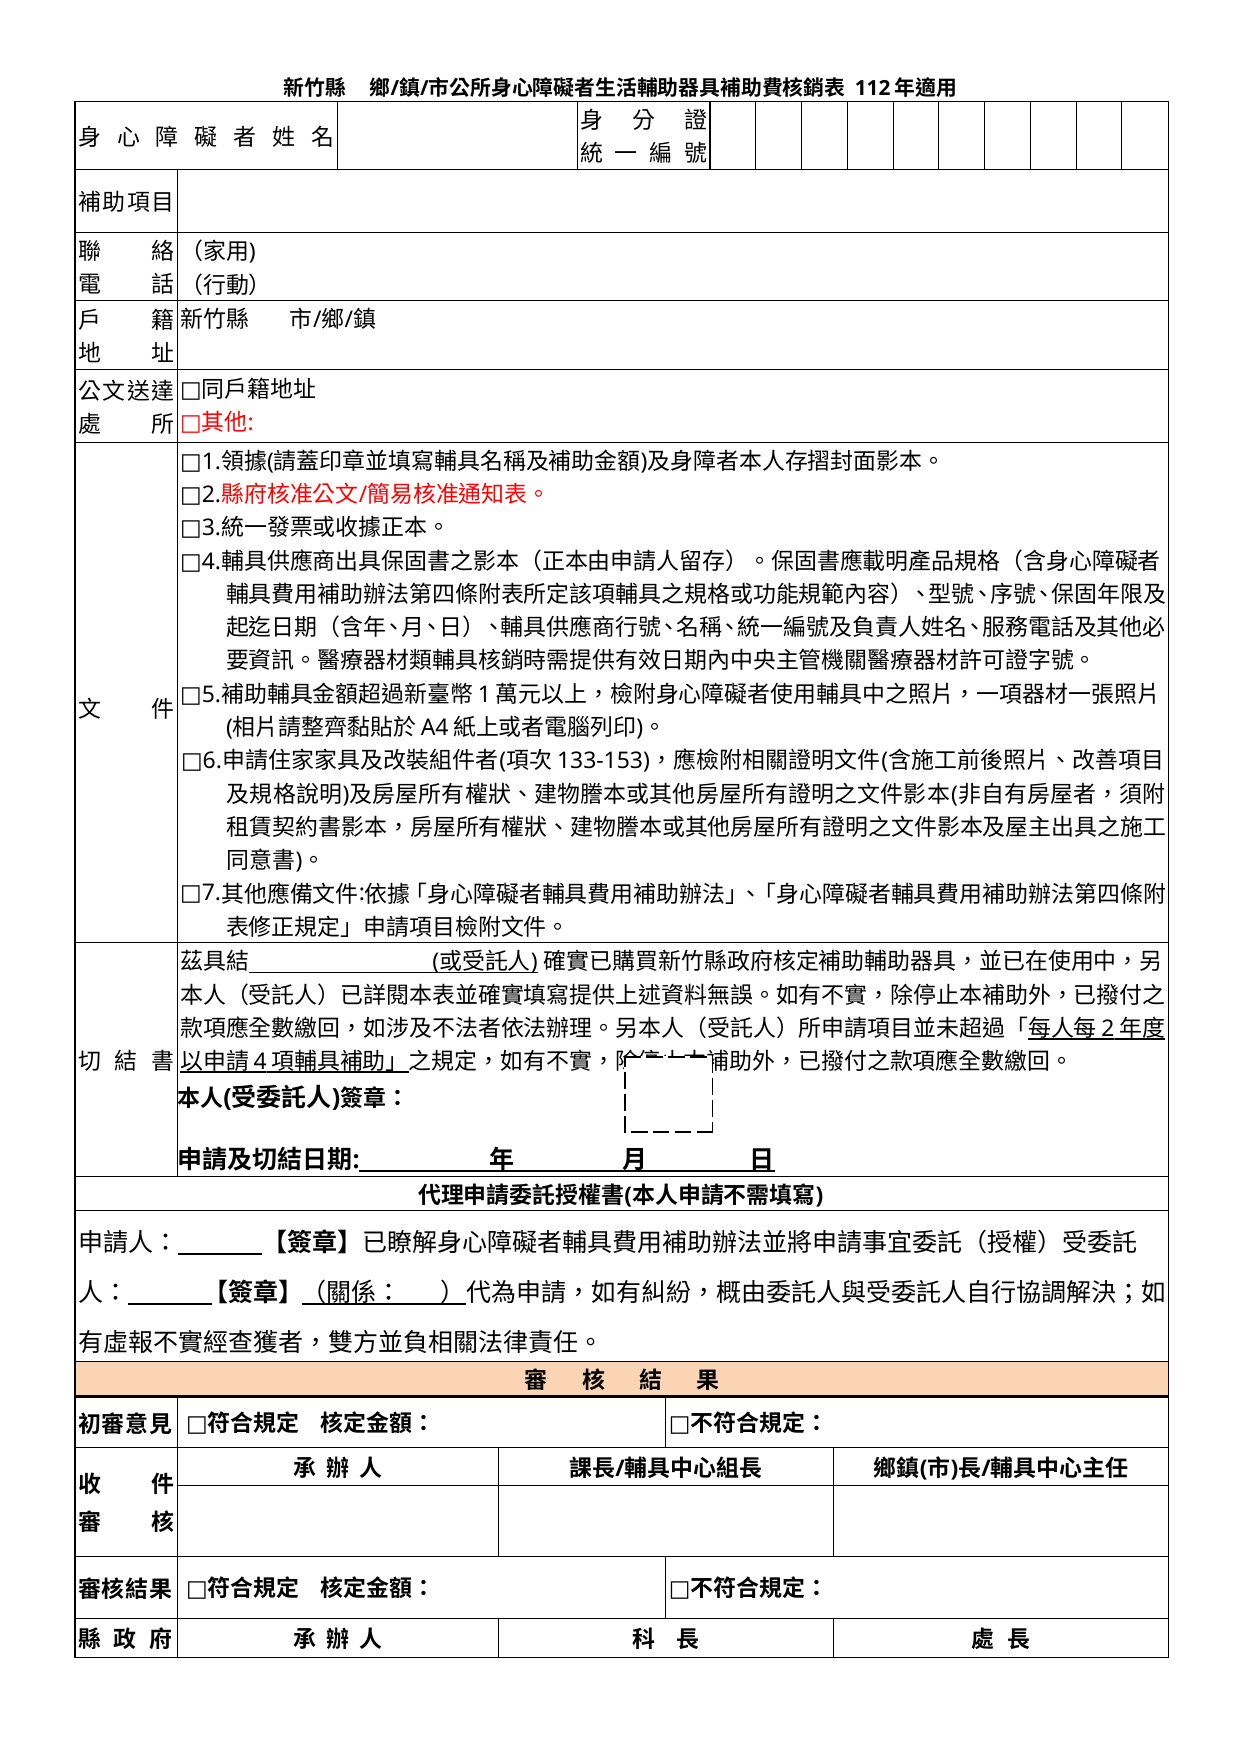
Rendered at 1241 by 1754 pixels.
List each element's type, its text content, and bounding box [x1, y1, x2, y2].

table_cell 代理申請委託授權書(本人申請不需填寫) [76, 1177, 1168, 1210]
table_cell [834, 1486, 1168, 1556]
table_cell □符合規定 核定金額： [178, 1557, 665, 1618]
table_cell □符合規定 核定金額： [178, 1398, 665, 1447]
table_cell 承 辦 人 [178, 1619, 498, 1657]
table_cell 承 辦 人 [178, 1448, 498, 1485]
table_cell □不符合規定： [666, 1398, 1168, 1447]
table_cell 聯絡 電話 [76, 233, 177, 300]
table_cell □不符合規定： [666, 1557, 1168, 1618]
table_header [1077, 102, 1121, 168]
table_cell 茲具結 (或受託人) 確實已購買新竹縣政府核定補助輔助器具，並已在使用中，另本人（受託人）已詳閱本表並確實填寫提供上述資料無誤。如有不實，除停止本補助外，已撥付之款項應全數繳回，如涉及不法者依法辦理。另本人（受託人）所申請項目並未超過「每人每2年度以申請4項輔具補助」之規定，如有不實，除停止本補助外，已撥付之款項應全數繳回。 本人(受委託人)簽章： 申請及切結日期: 年 月 日 [178, 943, 1168, 1176]
table_cell 新竹縣 市/鄉/鎮 [178, 301, 1168, 369]
table_cell 切結書 [76, 943, 177, 1176]
table_cell □同戶籍地址 □其他: [178, 370, 1168, 442]
table_cell 處 長 [834, 1619, 1168, 1657]
table_header [939, 102, 984, 168]
table_cell [178, 1486, 498, 1556]
table_cell 戶籍 地址 [76, 301, 177, 369]
table_cell （家用) （行動） [178, 233, 1168, 300]
table_cell 審核結果 [76, 1557, 177, 1618]
table_cell 初審意見 [76, 1398, 177, 1447]
table_header 身分證 統一編號 [578, 102, 709, 168]
table_cell 文件 [76, 443, 177, 942]
table_cell 公文送達處所 [76, 370, 177, 442]
table_header [1122, 102, 1168, 168]
table_cell 鄉鎮(市)長/輔具中心主任 [834, 1448, 1168, 1485]
table_cell 申請人： 【簽章】已瞭解身心障礙者輔具費用補助辦法並將申請事宜委託（授權）受委託人： 【簽章】（關係： ）代為申請，如有糾紛，概由委託人與受委託人自行協調解決；如有虛報不實經查獲者，雙方並負相關法律責任。 [76, 1211, 1168, 1361]
table_cell 科 長 [499, 1619, 833, 1657]
table_header [711, 102, 755, 168]
table_cell □1.領據(請蓋印章並填寫輔具名稱及補助金額)及身障者本人存摺封面影本。 □2.縣府核准公文/簡易核准通知表。 □3.統一發票或收據正本。 □4.輔具供應商出具保固書之影本（正本由申請人留存）。保固書應載明產品規格（含身心障礙者輔具費用補助辦法第四條附表所定該項輔具之規格或功能規範內容）、型號、序號、保固年限及起迄日期（含年、月、日）、輔具供應商行號、名稱、統一編號及負責人姓名、服務電話及其他必要資訊。醫療器材類輔具核銷時需提供有效日期內中央主管機關醫療器材許可證字號。 □5.補助輔具金額超過新臺幣1萬元以上，檢附身心障礙者使用輔具中之照片，一項器材一張照片(相片請整齊黏貼於A4紙上或者電腦列印)。 □6.申請住家家具及改裝組件者(項次133-153)，應檢附相關證明文件(含施工前後照片、改善項目及規格說明)及房屋所有權狀、建物謄本或其他房屋所有證明之文件影本(非自有房屋者，須附租賃契約書影本，房屋所有權狀、建物謄本或其他房屋所有證明之文件影本及屋主出具之施工同意書)。 □7.其他應備文件:依據「身心障礙者輔具費用補助辦法」、「身心障礙者輔具費用補助辦法第四條附表修正規定」申請項目檢附文件。 [178, 443, 1168, 942]
table_cell [499, 1486, 833, 1556]
table_header [756, 102, 801, 168]
table_header 身心障礙者姓名 [76, 102, 337, 168]
text 新竹縣 鄉/鎮/市公所身心障礙者生活輔助器具補助費核銷表 112年適用 [75, 71, 1165, 101]
table_header [802, 102, 847, 168]
table_cell 收件 審核 [76, 1448, 177, 1556]
table_cell 補助項目 [76, 170, 177, 232]
table_cell 審 核 結 果 [76, 1362, 1168, 1395]
table_cell 縣政府 [76, 1619, 177, 1657]
table_header [848, 102, 893, 168]
table_cell 課長/輔具中心組長 [499, 1448, 833, 1485]
table_header [985, 102, 1030, 168]
table_cell [178, 170, 1168, 232]
table_header [1031, 102, 1076, 168]
table_header [894, 102, 938, 168]
table_header [338, 102, 577, 168]
